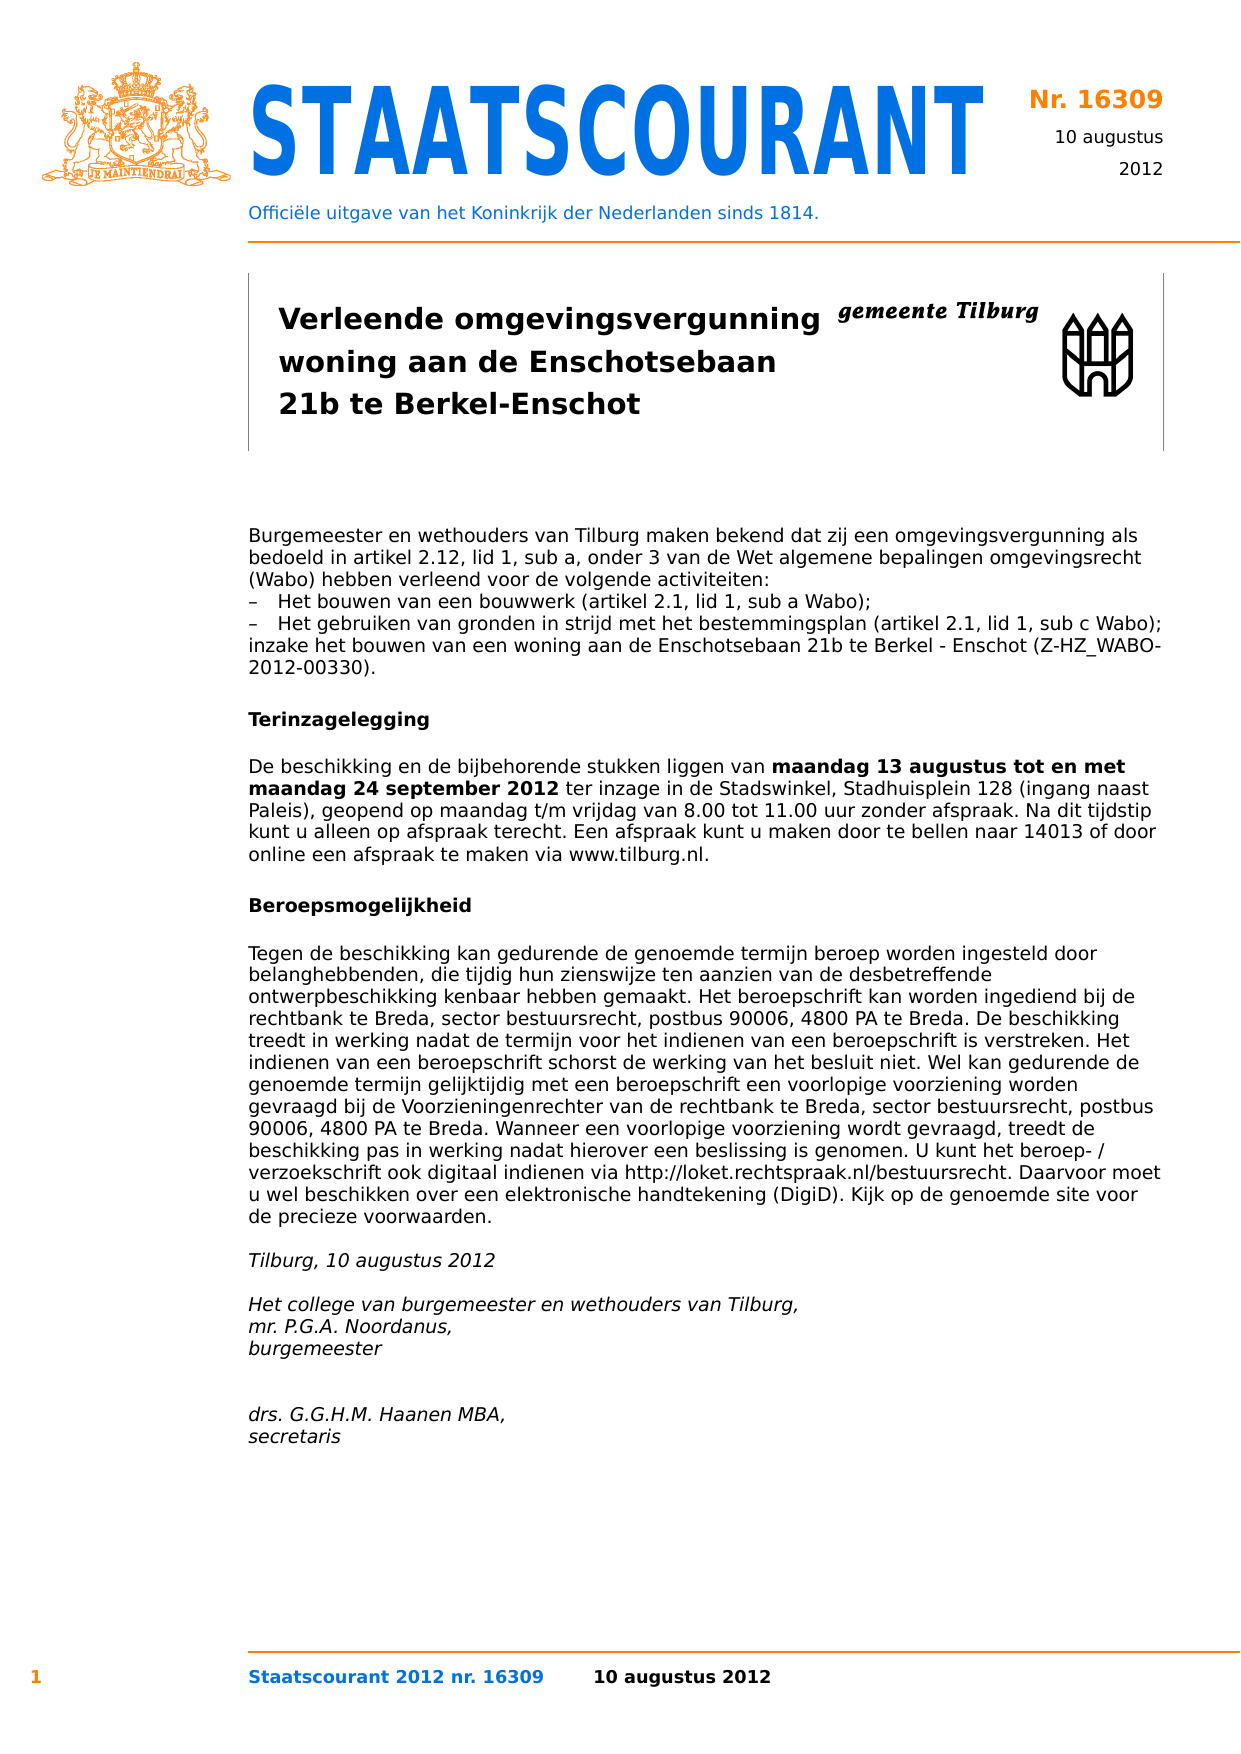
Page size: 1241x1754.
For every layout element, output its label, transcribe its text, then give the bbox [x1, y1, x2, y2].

text inzake het bouwen van een woning aan de Enschotsebaan 21b te Berkel - Enschot (Z-HZ_WABO-2012-00330). [248, 634, 1163, 678]
text Burgemeester en wethouders van Tilburg maken bekend dat zij een omgevingsvergunning als bedoeld in artikel 2.12, lid 1, sub a, onder 3 van de Wet algemene bepalingen omgevingsrecht (Wabo) hebben verleend voor de volgende activiteiten: [248, 525, 1163, 591]
table_cell Officiële uitgave van het Koninkrijk der Nederlanden sinds 1814. [248, 203, 1240, 241]
text drs. G.G.H.M. Haanen MBA, secretaris [248, 1382, 1163, 1448]
table_header Nr. 16309 [998, 62, 1240, 121]
text Het college van burgemeester en wethouders van Tilburg, mr. P.G.A. Noordanus, burgemeester [248, 1294, 1163, 1360]
subtitle Beroepsmogelijkheid [248, 895, 1163, 917]
table_cell 2012 [998, 153, 1240, 203]
picture [41, 62, 231, 186]
table_cell 10 augustus [998, 121, 1240, 153]
text – Het gebruiken van gronden in strijd met het bestemmingsplan (artikel 2.1, lid 1, sub c Wabo); [248, 613, 1163, 634]
text Tegen de beschikking kan gedurende de genoemde termijn beroep worden ingesteld door belanghebbenden, die tijdig hun zienswijze ten aanzien van de desbetreffende ontwerpbeschikking kenbaar hebben gemaakt. Het beroepschrift kan worden ingediend bij de rechtbank te Breda, sector bestuursrecht, postbus 90006, 4800 PA te Breda. De beschikking treedt in werking nadat de termijn voor het indienen van een beroepschrift is verstreken. Het indienen van een beroepschrift schorst de werking van het besluit niet. Wel kan gedurende de genoemde termijn gelijktijdig met een beroepschrift een voorlopige voorziening worden gevraagd bij de Voorzieningenrechter van de rechtbank te Breda, sector bestuursrecht, postbus 90006, 4800 PA te Breda. Wanneer een voorlopige voorziening wordt gevraagd, treedt de beschikking pas in werking nadat hierover een beslissing is genomen. U kunt het beroep- / verzoekschrift ook digitaal indienen via http://loket.rechtspraak.nl/bestuursrecht. Daarvoor moet u wel beschikken over een elektronische handtekening (DigiD). Kijk op de genoemde site voor de precieze voorwaarden. [248, 942, 1163, 1228]
table_header [25, 62, 248, 241]
table_header STAATSCOURANT [248, 62, 998, 203]
text – Het bouwen van een bouwwerk (artikel 2.1, lid 1, sub a Wabo); [248, 591, 1163, 613]
subtitle Terinzagelegging [248, 708, 1163, 731]
subtitle Verleende omgevingsvergunning woning aan de Enschotsebaan 21b te Berkel-Enschot [249, 273, 1163, 451]
text Tilburg, 10 augustus 2012 [248, 1250, 1163, 1272]
text De beschikking en de bijbehorende stukken liggen van maandag 13 augustus tot en met maandag 24 september 2012 ter inzage in de Stadswinkel, Stadhuisplein 128 (ingang naast Paleis), geopend op maandag t/m vrijdag van 8.00 tot 11.00 uur zonder afspraak. Na dit tijdstip kunt u alleen op afspraak terecht. Een afspraak kunt u maken door te bellen naar 14013 of door online een afspraak te maken via www.tilburg.nl. [248, 756, 1163, 865]
picture [838, 302, 1134, 397]
